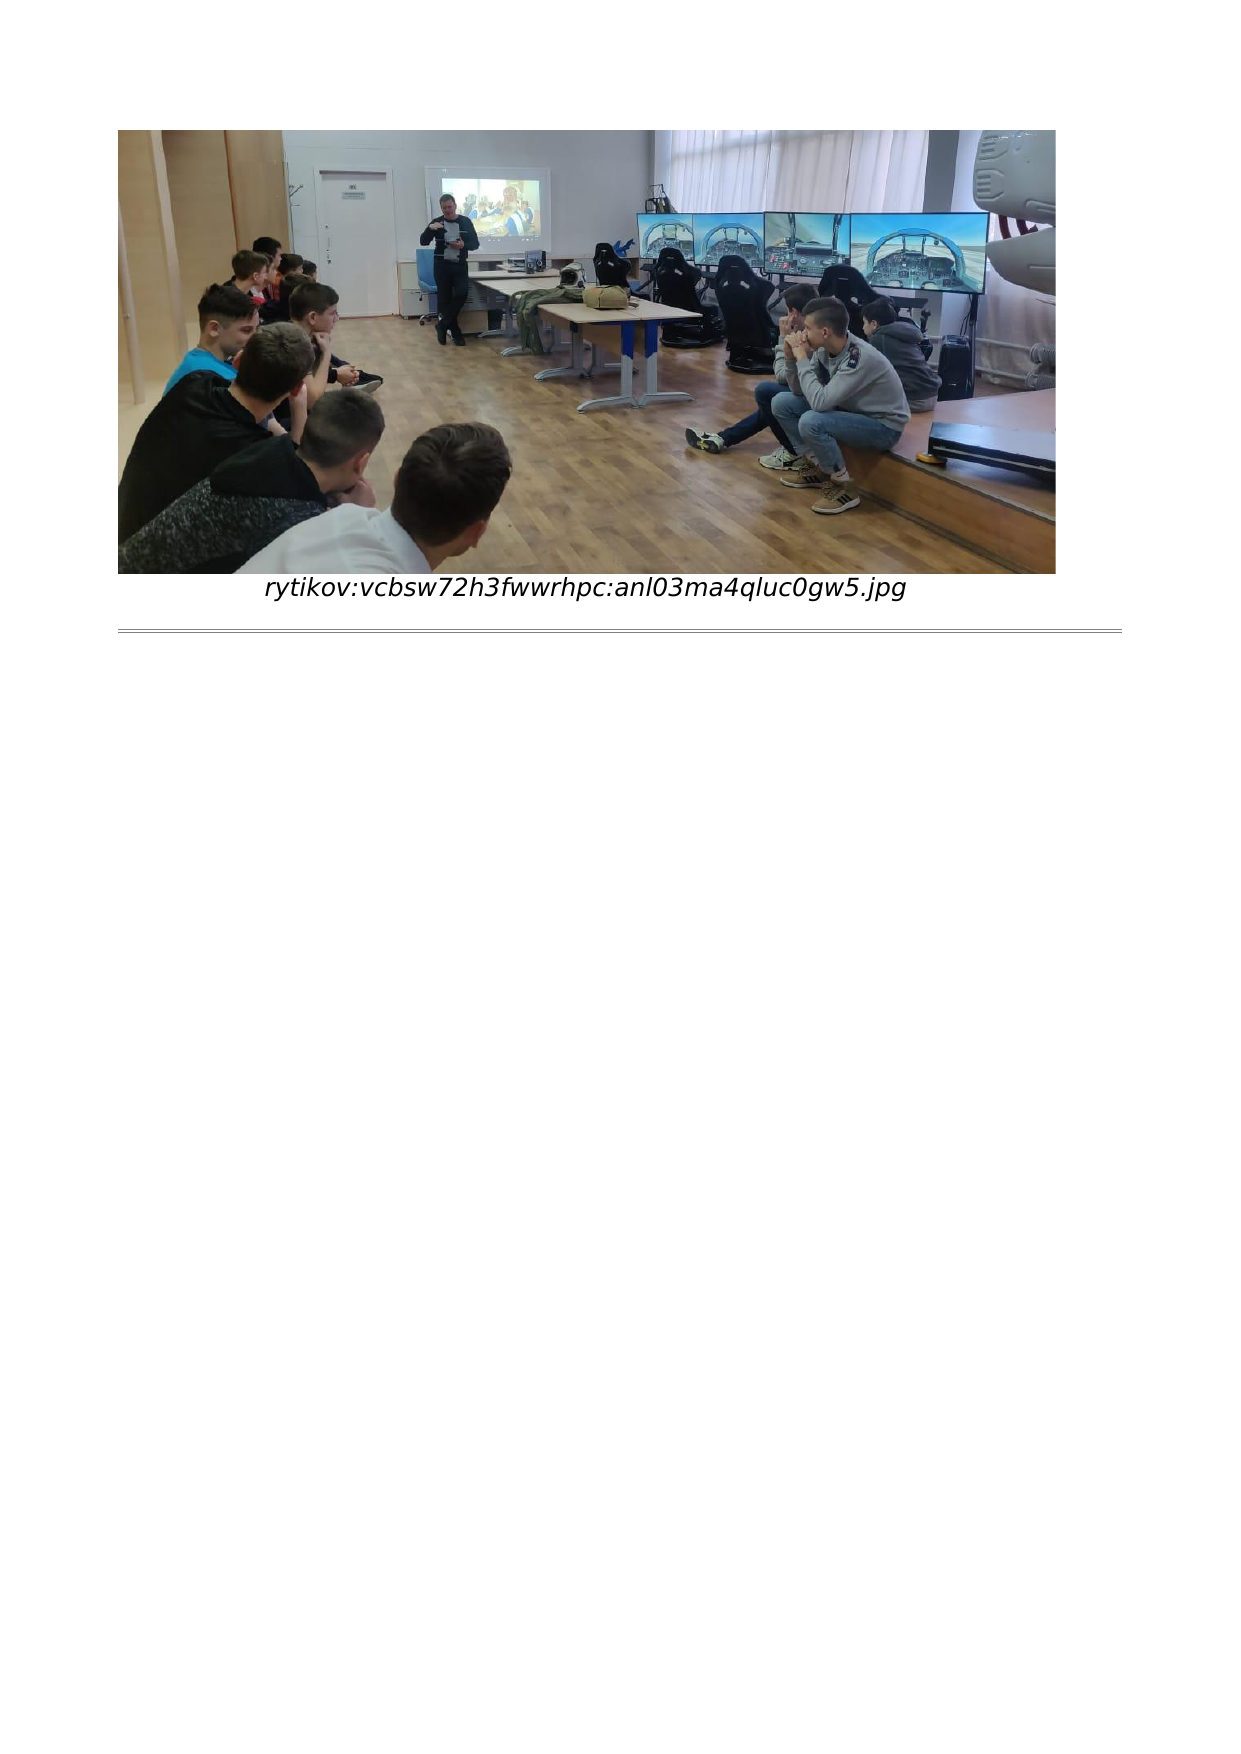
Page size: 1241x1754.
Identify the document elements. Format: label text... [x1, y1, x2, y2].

text rytikov:vcbsw72h3fwwrhpc:anl03ma4qluc0gw5.jpg [118, 574, 1056, 602]
picture [118, 130, 1056, 574]
